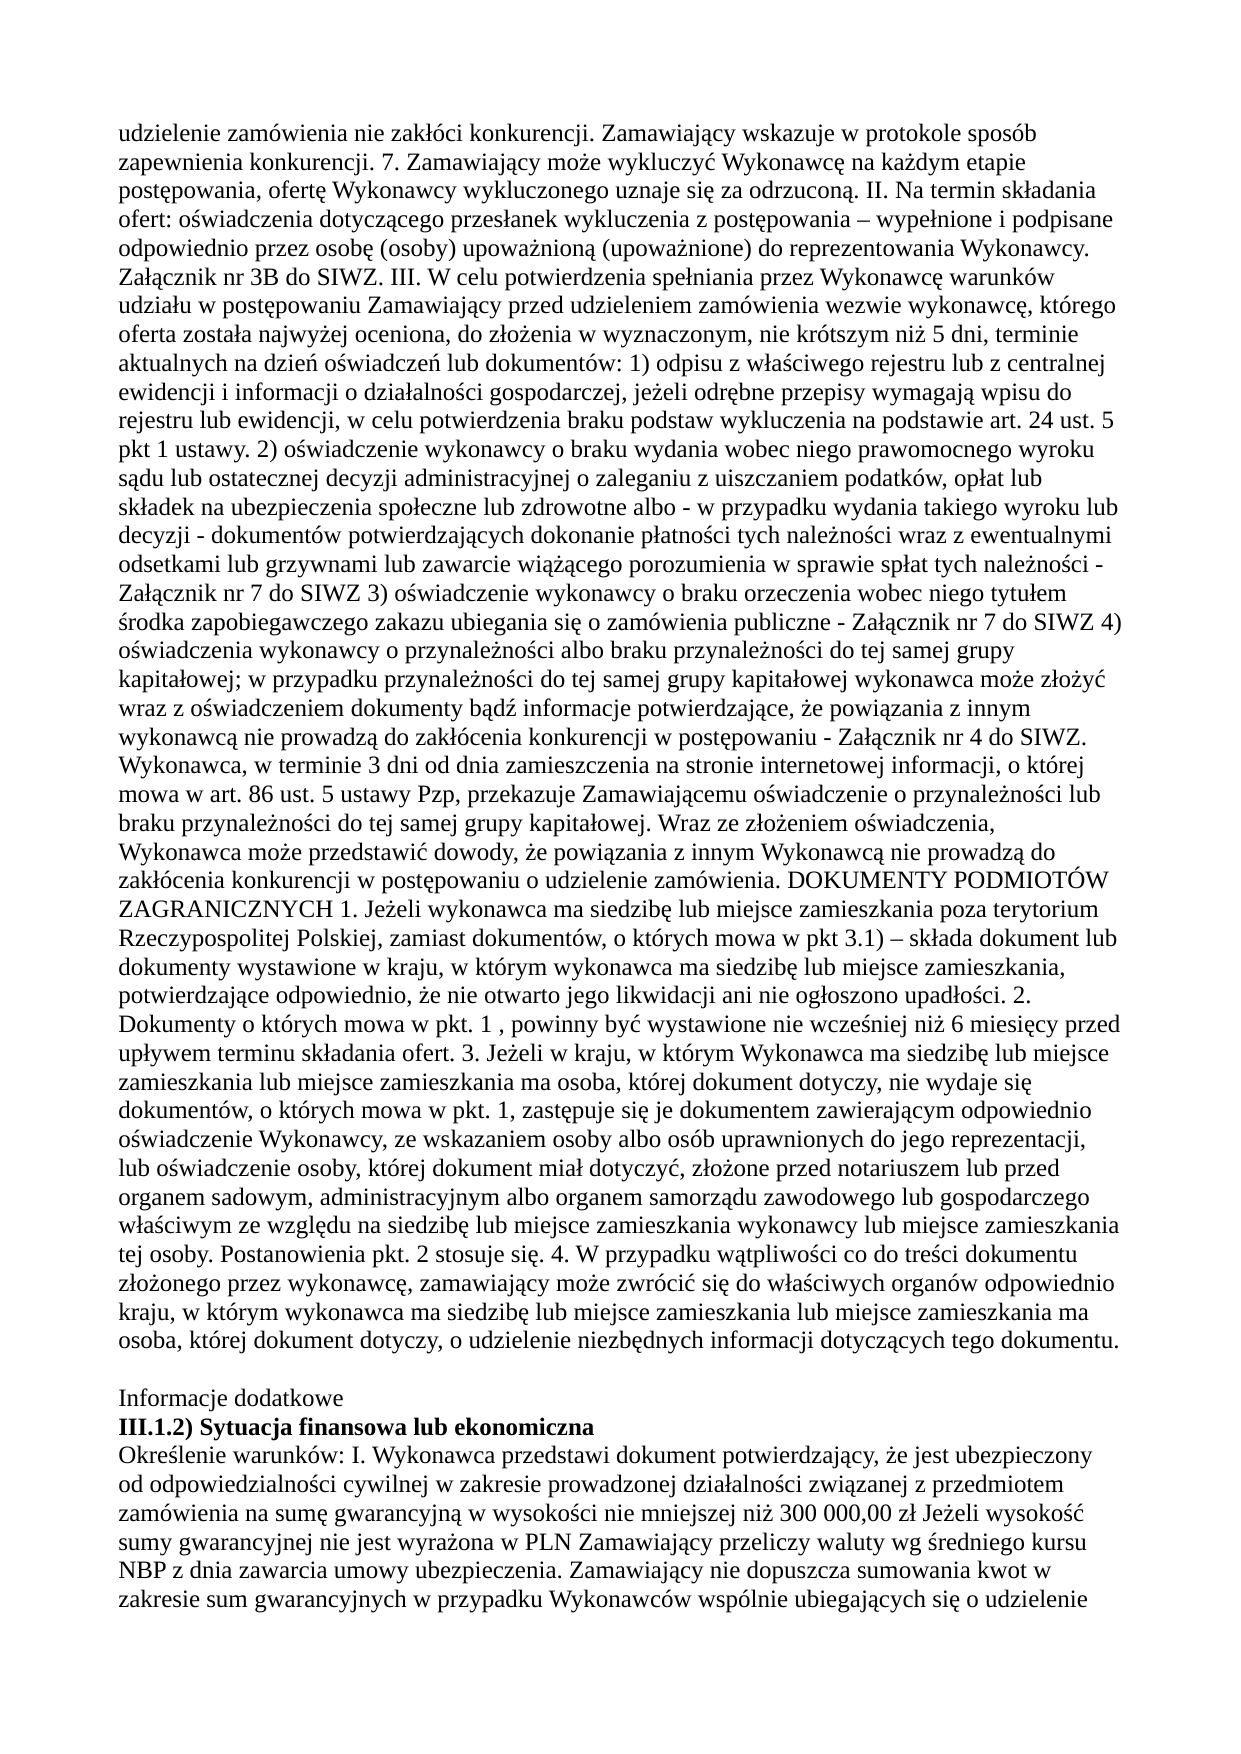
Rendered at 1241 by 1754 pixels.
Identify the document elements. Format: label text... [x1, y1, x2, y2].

text udzielenie zamówienia nie zakłóci konkurencji. Zamawiający wskazuje w protokole sposób zapewnienia konkurencji. 7. Zamawiający może wykluczyć Wykonawcę na każdym etapie postępowania, ofertę Wykonawcy wykluczonego uznaje się za odrzuconą. II. Na termin składania ofert: oświadczenia dotyczącego przesłanek wykluczenia z postępowania – wypełnione i podpisane odpowiednio przez osobę (osoby) upoważnioną (upoważnione) do reprezentowania Wykonawcy. Załącznik nr 3B do SIWZ. III. W celu potwierdzenia spełniania przez Wykonawcę warunków udziału w postępowaniu Zamawiający przed udzieleniem zamówienia wezwie wykonawcę, którego oferta została najwyżej oceniona, do złożenia w wyznaczonym, nie krótszym niż 5 dni, terminie aktualnych na dzień oświadczeń lub dokumentów: 1) odpisu z właściwego rejestru lub z centralnej ewidencji i informacji o działalności gospodarczej, jeżeli odrębne przepisy wymagają wpisu do rejestru lub ewidencji, w celu potwierdzenia braku podstaw wykluczenia na podstawie art. 24 ust. 5 pkt 1 ustawy. 2) oświadczenie wykonawcy o braku wydania wobec niego prawomocnego wyroku sądu lub ostatecznej decyzji administracyjnej o zaleganiu z uiszczaniem podatków, opłat lub składek na ubezpieczenia społeczne lub zdrowotne albo - w przypadku wydania takiego wyroku lub decyzji - dokumentów potwierdzających dokonanie płatności tych należności wraz z ewentualnymi odsetkami lub grzywnami lub zawarcie wiążącego porozumienia w sprawie spłat tych należności - Załącznik nr 7 do SIWZ 3) oświadczenie wykonawcy o braku orzeczenia wobec niego tytułem środka zapobiegawczego zakazu ubiegania się o zamówienia publiczne - Załącznik nr 7 do SIWZ 4) oświadczenia wykonawcy o przynależności albo braku przynależności do tej samej grupy kapitałowej; w przypadku przynależności do tej samej grupy kapitałowej wykonawca może złożyć wraz z oświadczeniem dokumenty bądź informacje potwierdzające, że powiązania z innym wykonawcą nie prowadzą do zakłócenia konkurencji w postępowaniu - Załącznik nr 4 do SIWZ. Wykonawca, w terminie 3 dni od dnia zamieszczenia na stronie internetowej informacji, o której mowa w art. 86 ust. 5 ustawy Pzp, przekazuje Zamawiającemu oświadczenie o przynależności lub braku przynależności do tej samej grupy kapitałowej. Wraz ze złożeniem oświadczenia, Wykonawca może przedstawić dowody, że powiązania z innym Wykonawcą nie prowadzą do zakłócenia konkurencji w postępowaniu o udzielenie zamówienia. DOKUMENTY PODMIOTÓW ZAGRANICZNYCH 1. Jeżeli wykonawca ma siedzibę lub miejsce zamieszkania poza terytorium Rzeczypospolitej Polskiej, zamiast dokumentów, o których mowa w pkt 3.1) – składa dokument lub dokumenty wystawione w kraju, w którym wykonawca ma siedzibę lub miejsce zamieszkania, potwierdzające odpowiednio, że nie otwarto jego likwidacji ani nie ogłoszono upadłości. 2. Dokumenty o których mowa w pkt. 1 , powinny być wystawione nie wcześniej niż 6 miesięcy przed upływem terminu składania ofert. 3. Jeżeli w kraju, w którym Wykonawca ma siedzibę lub miejsce zamieszkania lub miejsce zamieszkania ma osoba, której dokument dotyczy, nie wydaje się dokumentów, o których mowa w pkt. 1, zastępuje się je dokumentem zawierającym odpowiednio oświadczenie Wykonawcy, ze wskazaniem osoby albo osób uprawnionych do jego reprezentacji, lub oświadczenie osoby, której dokument miał dotyczyć, złożone przed notariuszem lub przed organem sadowym, administracyjnym albo organem samorządu zawodowego lub gospodarczego właściwym ze względu na siedzibę lub miejsce zamieszkania wykonawcy lub miejsce zamieszkania tej osoby. Postanowienia pkt. 2 stosuje się. 4. W przypadku wątpliwości co do treści dokumentu złożonego przez wykonawcę, zamawiający może zwrócić się do właściwych organów odpowiednio kraju, w którym wykonawca ma siedzibę lub miejsce zamieszkania lub miejsce zamieszkania ma osoba, której dokument dotyczy, o udzielenie niezbędnych informacji dotyczących tego dokumentu. Informacje dodatkowe III.1.2) Sytuacja finansowa lub ekonomiczna Określenie warunków: I. Wykonawca przedstawi dokument potwierdzający, że jest ubezpieczony od odpowiedzialności cywilnej w zakresie prowadzonej działalności związanej z przedmiotem zamówienia na sumę gwarancyjną w wysokości nie mniejszej niż 300 000,00 zł Jeżeli wysokość sumy gwarancyjnej nie jest wyrażona w PLN Zamawiający przeliczy waluty wg średniego kursu NBP z dnia zawarcia umowy ubezpieczenia. Zamawiający nie dopuszcza sumowania kwot w zakresie sum gwarancyjnych w przypadku Wykonawców wspólnie ubiegających się o udzielenie [118, 118, 1122, 1613]
